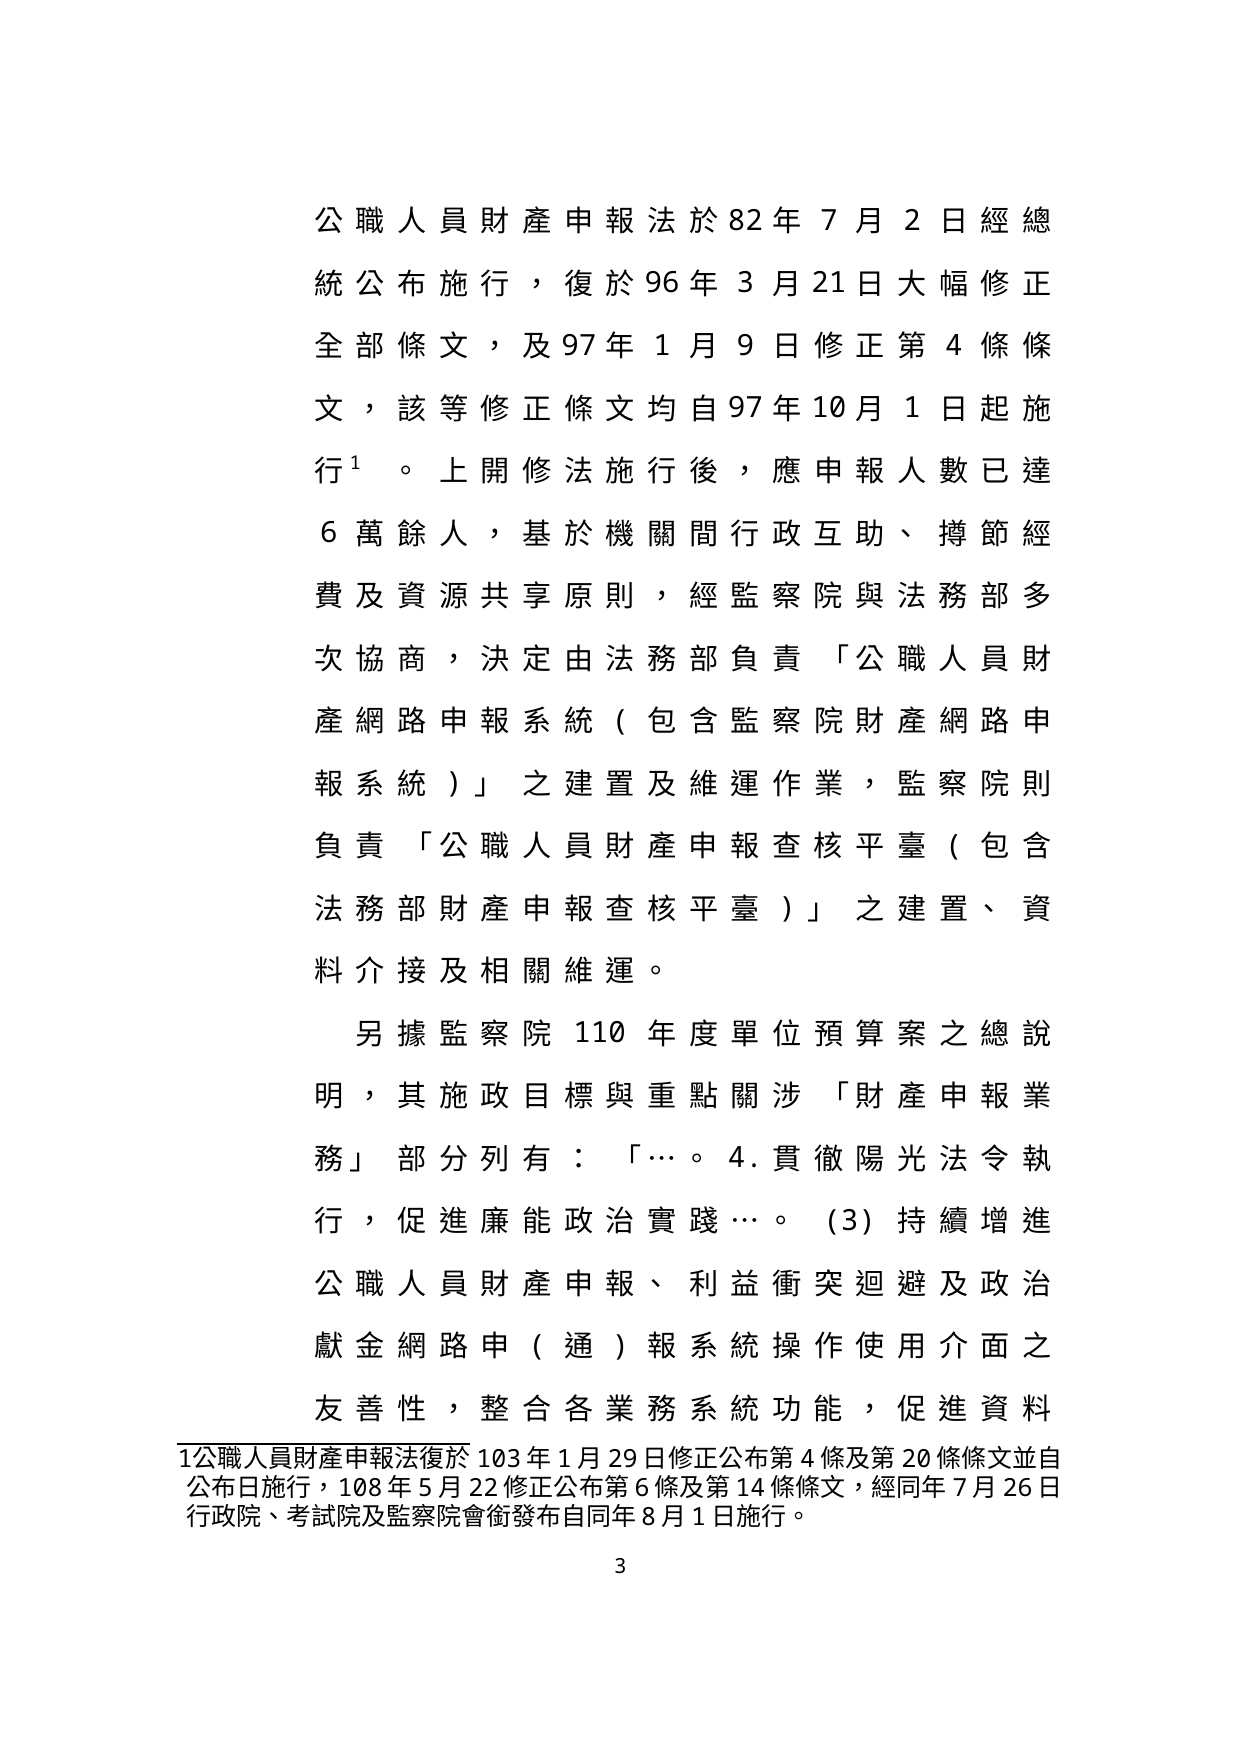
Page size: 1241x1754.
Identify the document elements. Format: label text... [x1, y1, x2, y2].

text 為端正政風，確立公職人員清廉之作為，公職人員財產申報法於82年7月2日經總統公布施行，復於96年3月21日大幅修正全部條文，及97年1月9日修正第4條條文，該等修正條文均自97年10月1日起施行。上開修法施行後，應申報人數已達6萬餘人，基於機關間行政互助、撙節經費及資源共享原則，經監察院與法務部多次協商，決定由法務部負責「公職人員財產網路申報系統(包含監察院財產網路申報系統)」之建置及維運作業，監察院則負責「公職人員財產申報查核平臺(包含法務部財產申報查核平臺)」之建置、資料介接及相關維運。 [271, 177, 1058, 990]
text 公職人員財產申報法復於103年1月29日修正公布第4條及第20條條文並自公布日施行，108年5月22修正公布第6條及第14條條文，經同年7月26日行政院、考試院及監察院會銜發布自同年8月1日施行。 [177, 1444, 1063, 1532]
text 另據監察院110年度單位預算案之總說明，其施政目標與重點關涉「財產申報業務」部分列有：「…。4.貫徹陽光法令執行，促進廉能政治實踐…。(3)持續增進公職人員財產申報、利益衝突迴避及政治獻金網路申(通)報系統操作使用介面之友善性，整合各業務系統功能，促進資料 [271, 990, 1058, 1427]
